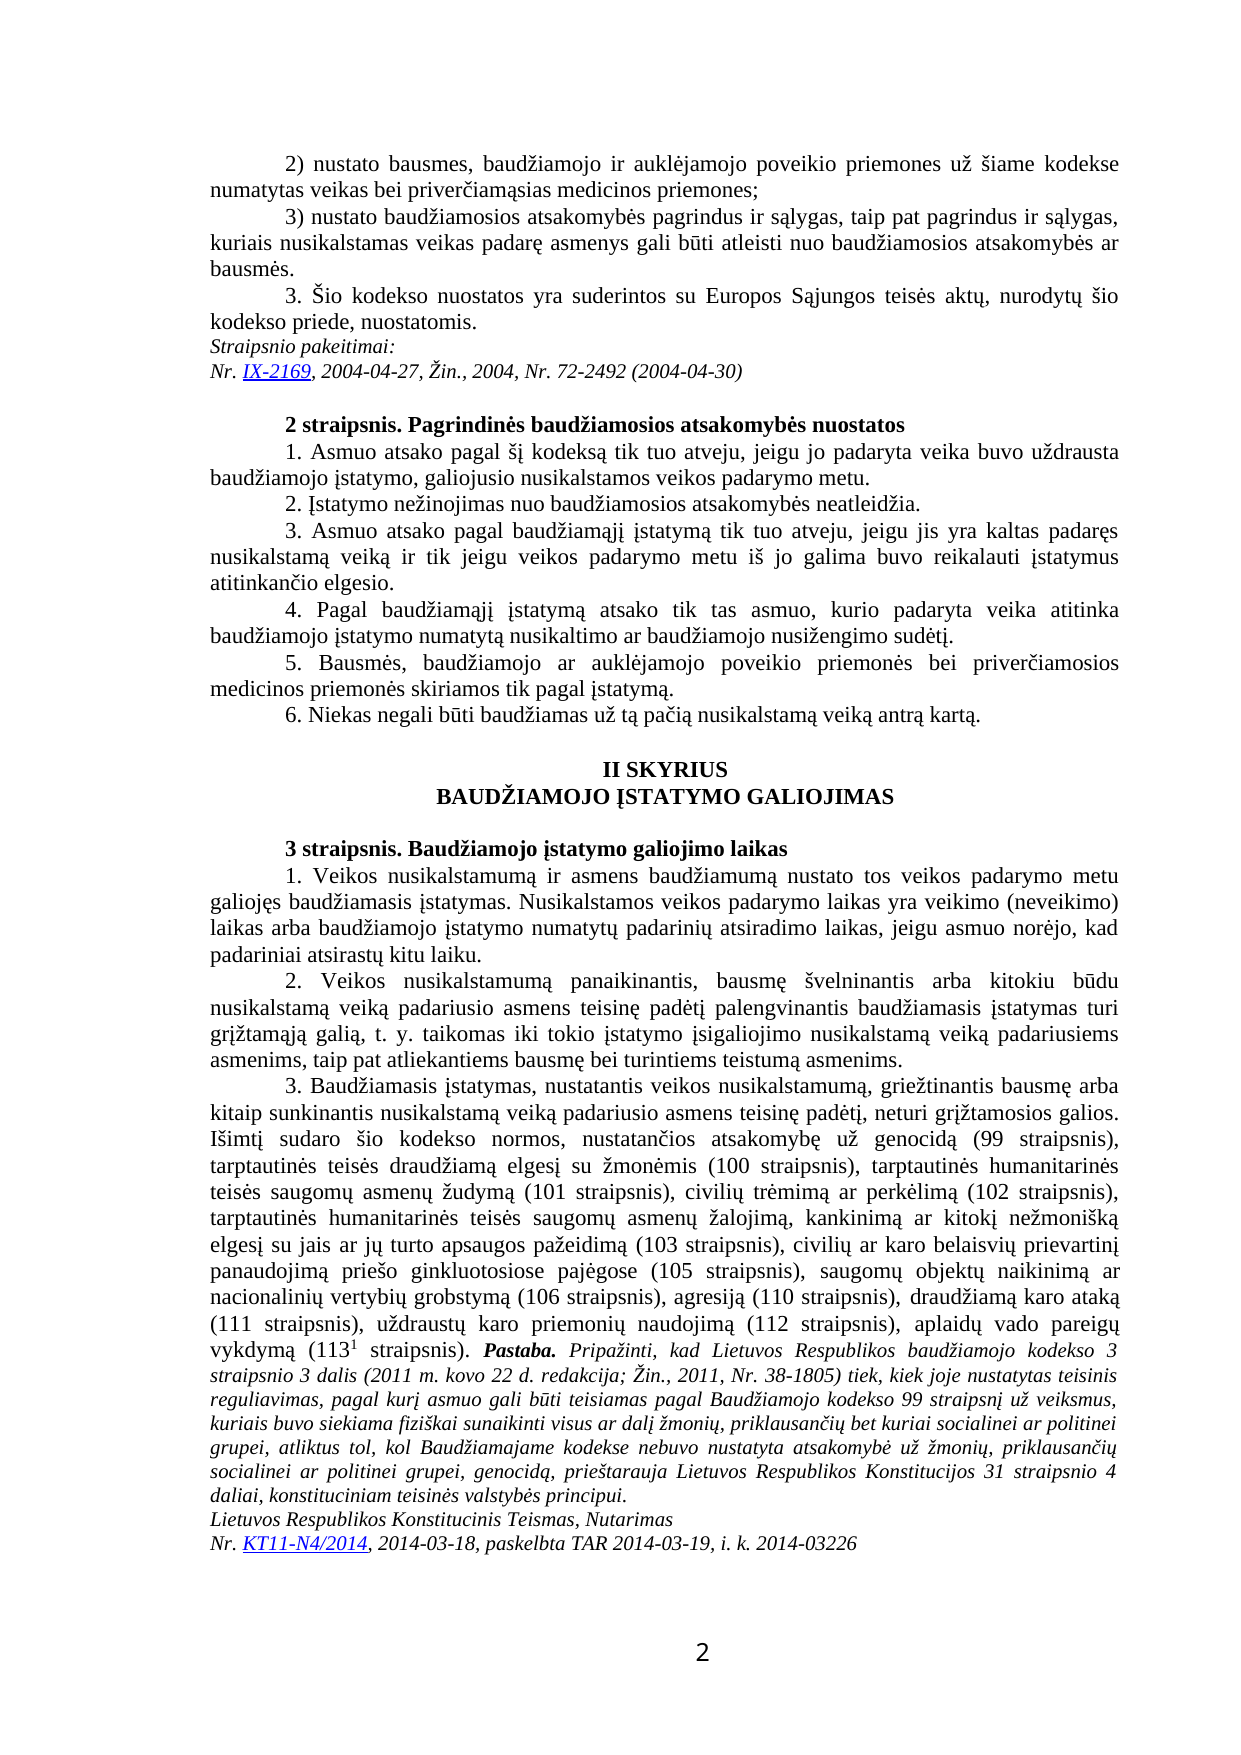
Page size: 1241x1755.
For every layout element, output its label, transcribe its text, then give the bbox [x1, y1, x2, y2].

text 3) nustato baudžiamosios atsakomybės pagrindus ir sąlygas, taip pat pagrindus ir sąlygas, kuriais nusikalstamas veikas padarę asmenys gali būti atleisti nuo baudžiamosios atsakomybės ar bausmės. [210, 203, 1120, 282]
text Nr. IX-2169, 2004-04-27, Žin., 2004, Nr. 72-2492 (2004-04-30) [210, 358, 1120, 383]
text 2. Veikos nusikalstamumą panaikinantis, bausmę švelninantis arba kitokiu būdu nusikalstamą veiką padariusio asmens teisinę padėtį palengvinantis baudžiamasis įstatymas turi grįžtamąją galią, t. y. taikomas iki tokio įstatymo įsigaliojimo nusikalstamą veiką padariusiems asmenims, taip pat atliekantiems bausmę bei turintiems teistumą asmenims. [210, 967, 1120, 1073]
text 3. Šio kodekso nuostatos yra suderintos su Europos Sąjungos teisės aktų, nurodytų šio kodekso priede, nuostatomis. [210, 282, 1120, 334]
text BAUDŽIAMOJO ĮSTATYMO GALIOJIMAS [210, 783, 1120, 809]
text Lietuvos Respublikos Konstitucinis Teismas, Nutarimas [210, 1507, 1120, 1531]
text 3 straipsnis. Baudžiamojo įstatymo galiojimo laikas [210, 835, 1120, 862]
text 2) nustato bausmes, baudžiamojo ir auklėjamojo poveikio priemones už šiame kodekse numatytas veikas bei priverčiamąsias medicinos priemones; [210, 150, 1120, 203]
text 4. Pagal baudžiamąjį įstatymą atsako tik tas asmuo, kurio padaryta veika atitinka baudžiamojo įstatymo numatytą nusikaltimo ar baudžiamojo nusižengimo sudėtį. [210, 596, 1120, 648]
text 6. Niekas negali būti baudžiamas už tą pačią nusikalstamą veiką antrą kartą. [210, 701, 1120, 728]
text 3. Baudžiamasis įstatymas, nustatantis veikos nusikalstamumą, griežtinantis bausmę arba kitaip sunkinantis nusikalstamą veiką padariusio asmens teisinę padėtį, neturi grįžtamosios galios. Išimtį sudaro šio kodekso normos, nustatančios atsakomybę už genocidą (99 straipsnis), tarptautinės teisės draudžiamą elgesį su žmonėmis (100 straipsnis), tarptautinės humanitarinės teisės saugomų asmenų žudymą (101 straipsnis), civilių trėmimą ar perkėlimą (102 straipsnis), tarptautinės humanitarinės teisės saugomų asmenų žalojimą, kankinimą ar kitokį nežmonišką elgesį su jais ar jų turto apsaugos pažeidimą (103 straipsnis), civilių ar karo belaisvių prievartinį panaudojimą priešo ginkluotosiose pajėgose (105 straipsnis), saugomų objektų naikinimą ar nacionalinių vertybių grobstymą (106 straipsnis), agresiją (110 straipsnis), draudžiamą karo ataką (111 straipsnis), uždraustų karo priemonių naudojimą (112 straipsnis), aplaidų vado pareigų vykdymą (1131 straipsnis). Pastaba. Pripažinti, kad Lietuvos Respublikos baudžiamojo kodekso 3 straipsnio 3 dalis (2011 m. kovo 22 d. redakcija; Žin., 2011, Nr. 38-1805) tiek, kiek joje nustatytas teisinis reguliavimas, pagal kurį asmuo gali būti teisiamas pagal Baudžiamojo kodekso 99 straipsnį už veiksmus, kuriais buvo siekiama fiziškai sunaikinti visus ar dalį žmonių, priklausančių bet kuriai socialinei ar politinei grupei, atliktus tol, kol Baudžiamajame kodekse nebuvo nustatyta atsakomybė už žmonių, priklausančių socialinei ar politinei grupei, genocidą, prieštarauja Lietuvos Respublikos Konstitucijos 31 straipsnio 4 daliai, konstituciniam teisinės valstybės principui. [210, 1073, 1120, 1507]
text 3. Asmuo atsako pagal baudžiamąjį įstatymą tik tuo atveju, jeigu jis yra kaltas padaręs nusikalstamą veiką ir tik jeigu veikos padarymo metu iš jo galima buvo reikalauti įstatymus atitinkančio elgesio. [210, 517, 1120, 596]
text 1. Veikos nusikalstamumą ir asmens baudžiamumą nustato tos veikos padarymo metu galiojęs baudžiamasis įstatymas. Nusikalstamos veikos padarymo laikas yra veikimo (neveikimo) laikas arba baudžiamojo įstatymo numatytų padarinių atsiradimo laikas, jeigu asmuo norėjo, kad padariniai atsirastų kitu laiku. [210, 862, 1120, 967]
text II SKYRIUS [210, 756, 1120, 783]
text 2 straipsnis. Pagrindinės baudžiamosios atsakomybės nuostatos [210, 411, 1120, 438]
text Nr. KT11-N4/2014, 2014-03-18, paskelbta TAR 2014-03-19, i. k. 2014-03226 [210, 1531, 1120, 1555]
text 5. Bausmės, baudžiamojo ar auklėjamojo poveikio priemonės bei priverčiamosios medicinos priemonės skiriamos tik pagal įstatymą. [210, 648, 1120, 701]
text 2. Įstatymo nežinojimas nuo baudžiamosios atsakomybės neatleidžia. [210, 490, 1120, 517]
text Straipsnio pakeitimai: [210, 334, 1120, 358]
text 1. Asmuo atsako pagal šį kodeksą tik tuo atveju, jeigu jo padaryta veika buvo uždrausta baudžiamojo įstatymo, galiojusio nusikalstamos veikos padarymo metu. [210, 438, 1120, 490]
